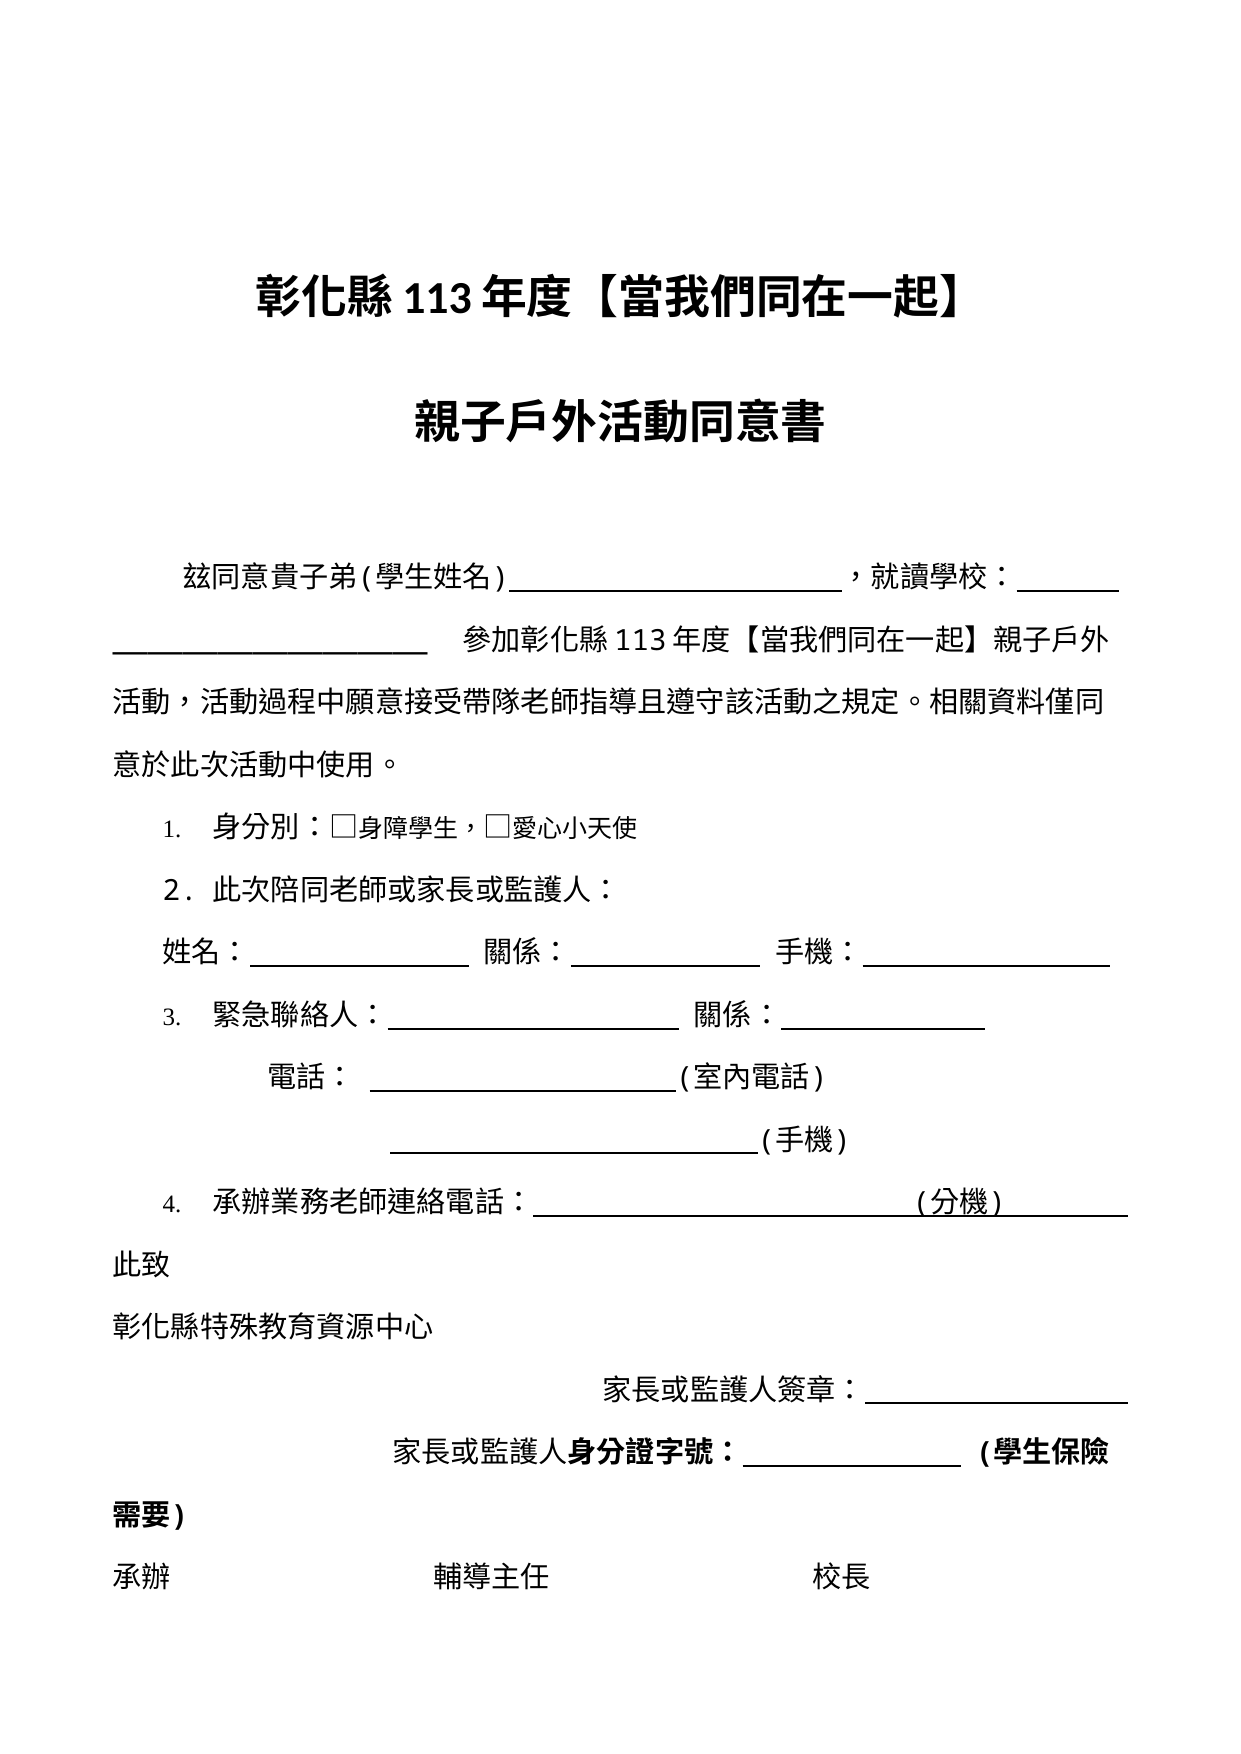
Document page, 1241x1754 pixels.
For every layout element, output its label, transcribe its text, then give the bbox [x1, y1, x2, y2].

text 承辦 輔導主任 校長 [112, 1533, 1128, 1596]
text 此致 [112, 1221, 1128, 1283]
text 電話： (室內電話) [162, 1033, 1128, 1096]
list 緊急聯絡人： 關係： [162, 971, 1128, 1033]
list 此次陪同老師或家長或監護人： [162, 846, 1128, 908]
text 彰化縣特殊教育資源中心 [112, 1283, 1128, 1346]
text 家長或監護人身分證字號： (學生保險需要) [112, 1408, 1128, 1533]
text 彰化縣113年度【當我們同在一起】 [112, 221, 1128, 346]
text 姓名： 關係： 手機： [162, 908, 1128, 971]
text 家長或監護人簽章： [112, 1346, 1128, 1408]
text 親子戶外活動同意書 [112, 346, 1128, 471]
list 身分別：□身障學生，□愛心小天使 [162, 783, 1128, 846]
text 玆同意貴子弟(學生姓名) ，就讀學校： __________________ 參加彰化縣113年度【當我們同在一起】親子戶外活動，活動過程中願意接受帶隊老師指導且遵守該活動之規定。相關資料僅同意於此次活動中使用。 [112, 533, 1128, 783]
list 承辦業務老師連絡電話： (分機) [162, 1158, 1128, 1221]
text (手機) [162, 1096, 1128, 1158]
